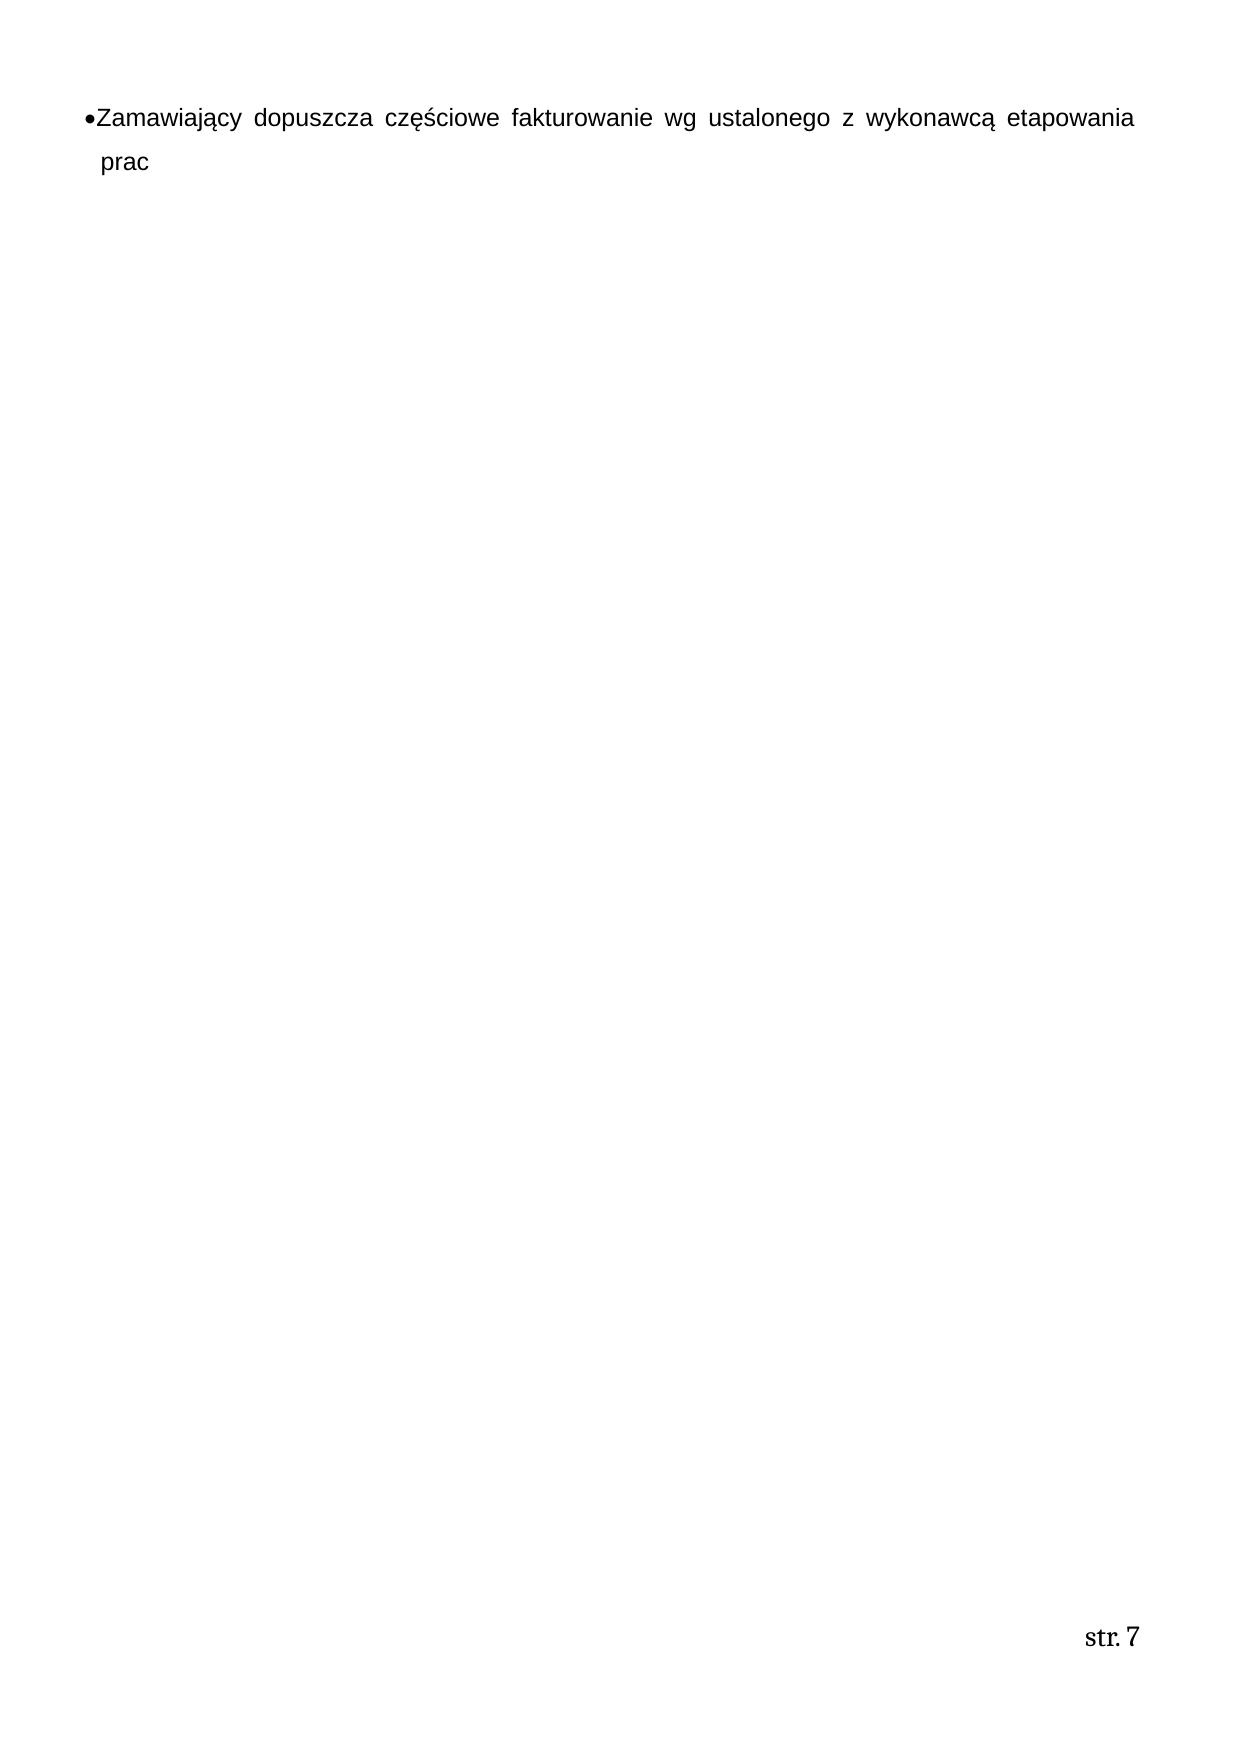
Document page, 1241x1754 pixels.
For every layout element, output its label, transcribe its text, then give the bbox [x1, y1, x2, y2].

list Zamawiający dopuszcza częściowe fakturowanie wg ustalonego z wykonawcą etapowania prac [84, 102, 1136, 175]
